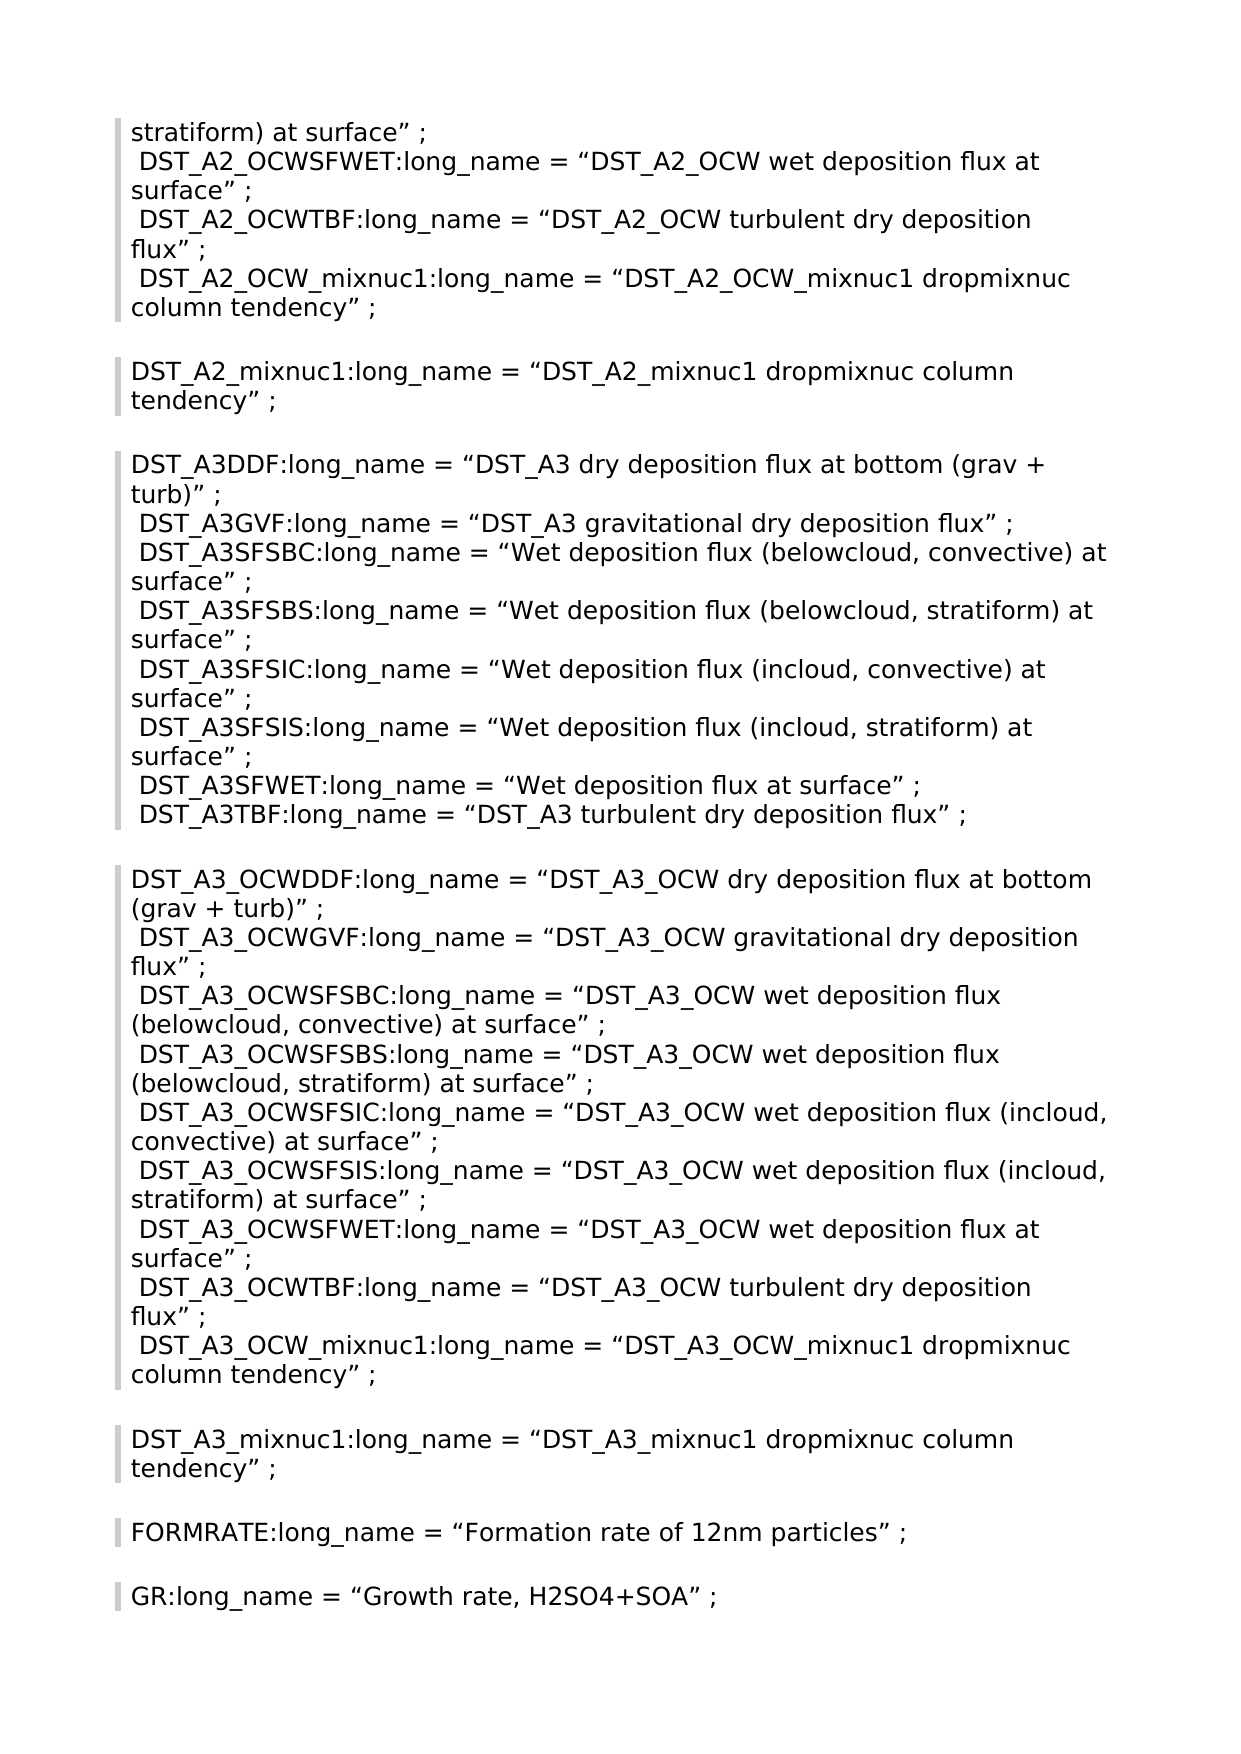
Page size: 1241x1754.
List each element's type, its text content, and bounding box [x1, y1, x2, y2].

table_header DST_A3_mixnuc1:long_name = “DST_A3_mixnuc1 dropmixnuc column tendency” ; [121, 1425, 1122, 1483]
table_header FORMRATE:long_name = “Formation rate of 12nm particles” ; [121, 1518, 1122, 1547]
table_header DST_A2_mixnuc1:long_name = “DST_A2_mixnuc1 dropmixnuc column tendency” ; [121, 357, 1122, 416]
table_header stratiform) at surface” ; DST_A2_OCWSFWET:long_name = “DST_A2_OCW wet deposition flux at surface” ; DST_A2_OCWTBF:long_name = “DST_A2_OCW turbulent dry deposition flux” ; DST_A2_OCW_mixnuc1:long_name = “DST_A2_OCW_mixnuc1 dropmixnuc column tendency” ; [121, 118, 1122, 322]
table_header GR:long_name = “Growth rate, H2SO4+SOA” ; [121, 1582, 1122, 1611]
table_header DST_A3_OCWDDF:long_name = “DST_A3_OCW dry deposition flux at bottom (grav + turb)” ; DST_A3_OCWGVF:long_name = “DST_A3_OCW gravitational dry deposition flux” ; DST_A3_OCWSFSBC:long_name = “DST_A3_OCW wet deposition flux (belowcloud, convective) at surface” ; DST_A3_OCWSFSBS:long_name = “DST_A3_OCW wet deposition flux (belowcloud, stratiform) at surface” ; DST_A3_OCWSFSIC:long_name = “DST_A3_OCW wet deposition flux (incloud, convective) at surface” ; DST_A3_OCWSFSIS:long_name = “DST_A3_OCW wet deposition flux (incloud, stratiform) at surface” ; DST_A3_OCWSFWET:long_name = “DST_A3_OCW wet deposition flux at surface” ; DST_A3_OCWTBF:long_name = “DST_A3_OCW turbulent dry deposition flux” ; DST_A3_OCW_mixnuc1:long_name = “DST_A3_OCW_mixnuc1 dropmixnuc column tendency” ; [121, 865, 1122, 1390]
table_header DST_A3DDF:long_name = “DST_A3 dry deposition flux at bottom (grav + turb)” ; DST_A3GVF:long_name = “DST_A3 gravitational dry deposition flux” ; DST_A3SFSBC:long_name = “Wet deposition flux (belowcloud, convective) at surface” ; DST_A3SFSBS:long_name = “Wet deposition flux (belowcloud, stratiform) at surface” ; DST_A3SFSIC:long_name = “Wet deposition flux (incloud, convective) at surface” ; DST_A3SFSIS:long_name = “Wet deposition flux (incloud, stratiform) at surface” ; DST_A3SFWET:long_name = “Wet deposition flux at surface” ; DST_A3TBF:long_name = “DST_A3 turbulent dry deposition flux” ; [121, 451, 1122, 830]
